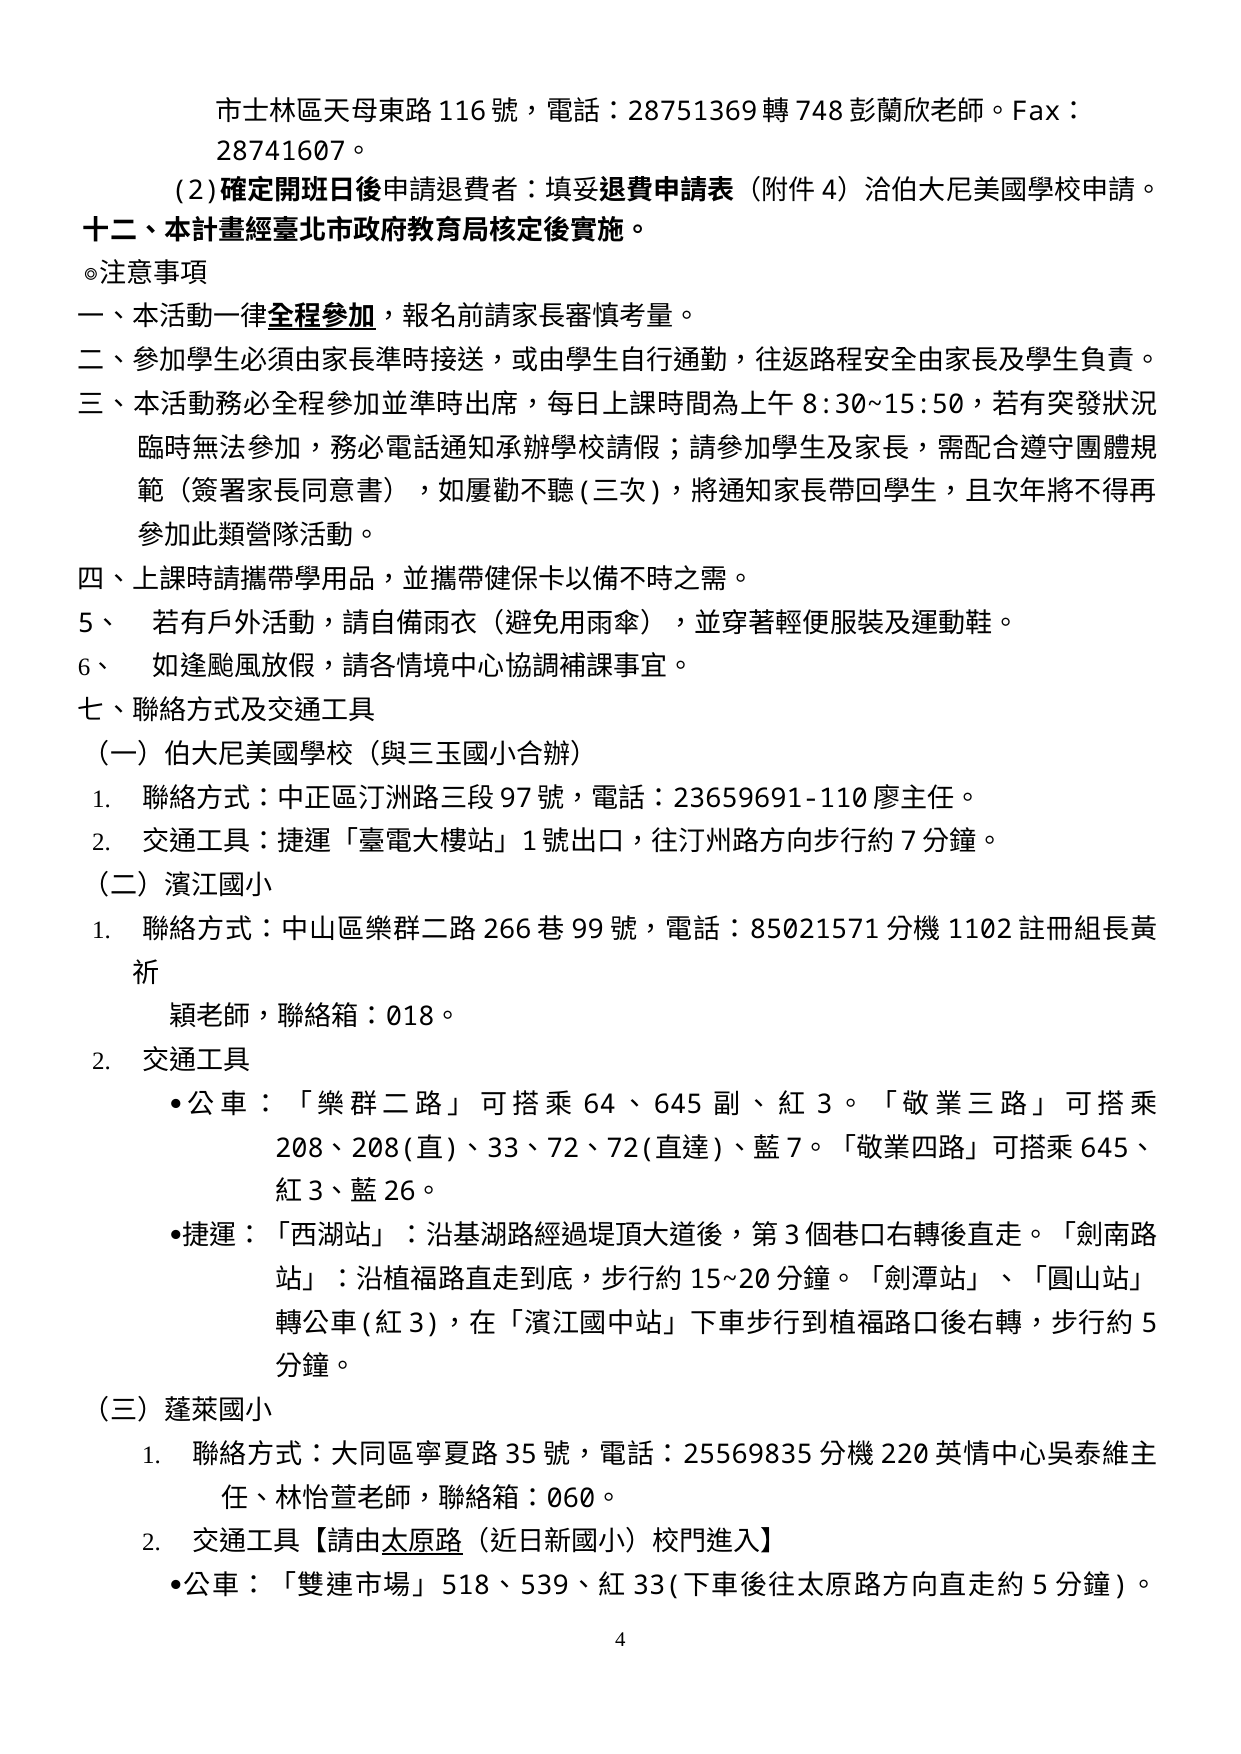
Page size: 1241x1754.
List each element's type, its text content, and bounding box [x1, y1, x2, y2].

list 交通工具【請由太原路（近日新國小）校門進入】 [142, 1516, 1157, 1559]
list 聯絡方式：中山區樂群二路266巷99號，電話：85021571分機1102註冊組長黃祈 [83, 903, 1157, 991]
text 市士林區天母東路116號，電話：28751369轉748彭蘭欣老師。Fax：28741607。 [171, 89, 1157, 168]
text 四、上課時請攜帶學用品，並攜帶健保卡以備不時之需。 [78, 553, 1157, 597]
text 七、聯絡方式及交通工具 [78, 684, 1157, 728]
text 公車：「雙連市場」518、539、紅33(下車後往太原路方向直走約5分鐘)。 [171, 1559, 1157, 1603]
list 交通工具 [83, 1034, 1157, 1078]
text （二）濱江國小 [83, 859, 1157, 903]
text 二、參加學生必須由家長準時接送，或由學生自行通勤，往返路程安全由家長及學生負責。 [78, 334, 1157, 378]
text （一）伯大尼美國學校（與三玉國小合辦） [83, 728, 1157, 772]
text (2)確定開班日後申請退費者：填妥退費申請表（附件4）洽伯大尼美國學校申請。 [171, 168, 1157, 207]
text 公車：「樂群二路」可搭乘64、645副、紅3。「敬業三路」可搭乘208、208(直)、33、72、72(直達)、藍7。「敬業四路」可搭乘645、紅3、藍26。 [171, 1078, 1157, 1209]
list 若有戶外活動，請自備雨衣（避免用雨傘），並穿著輕便服裝及運動鞋。 [83, 597, 1157, 641]
text （三）蓬萊國小 [83, 1384, 1157, 1428]
list 聯絡方式：中正區汀洲路三段97號，電話：23659691-110廖主任。 [83, 772, 1157, 816]
list 交通工具：捷運「臺電大樓站」1號出口，往汀州路方向步行約7分鐘。 [83, 816, 1157, 859]
text 三、本活動務必全程參加並準時出席，每日上課時間為上午8:30~15:50，若有突發狀況臨時無法參加，務必電話通知承辦學校請假；請參加學生及家長，需配合遵守團體規範（簽署家長同意書），如屢勸不聽(三次)，將通知家長帶回學生，且次年將不得再參加此類營隊活動。 [78, 378, 1157, 553]
text 一、本活動一律全程參加，報名前請家長審慎考量。 [78, 291, 1157, 334]
text 穎老師，聯絡箱：018。 [142, 991, 1157, 1034]
list 聯絡方式：大同區寧夏路35號，電話：25569835分機220英情中心吳泰維主任、林怡萱老師，聯絡箱：060。 [142, 1428, 1157, 1516]
text 捷運：「西湖站」：沿基湖路經過堤頂大道後，第3個巷口右轉後直走。「劍南路站」：沿植福路直走到底，步行約15~20分鐘。「劍潭站」、「圓山站」轉公車(紅3)，在「濱江國中站」下車步行到植福路口後右轉，步行約5分鐘。 [171, 1209, 1157, 1384]
text ◎注意事項 [83, 247, 1157, 291]
list 如逢颱風放假，請各情境中心協調補課事宜。 [83, 641, 1157, 684]
text 十二、本計畫經臺北市政府教育局核定後實施。 [83, 207, 1157, 247]
